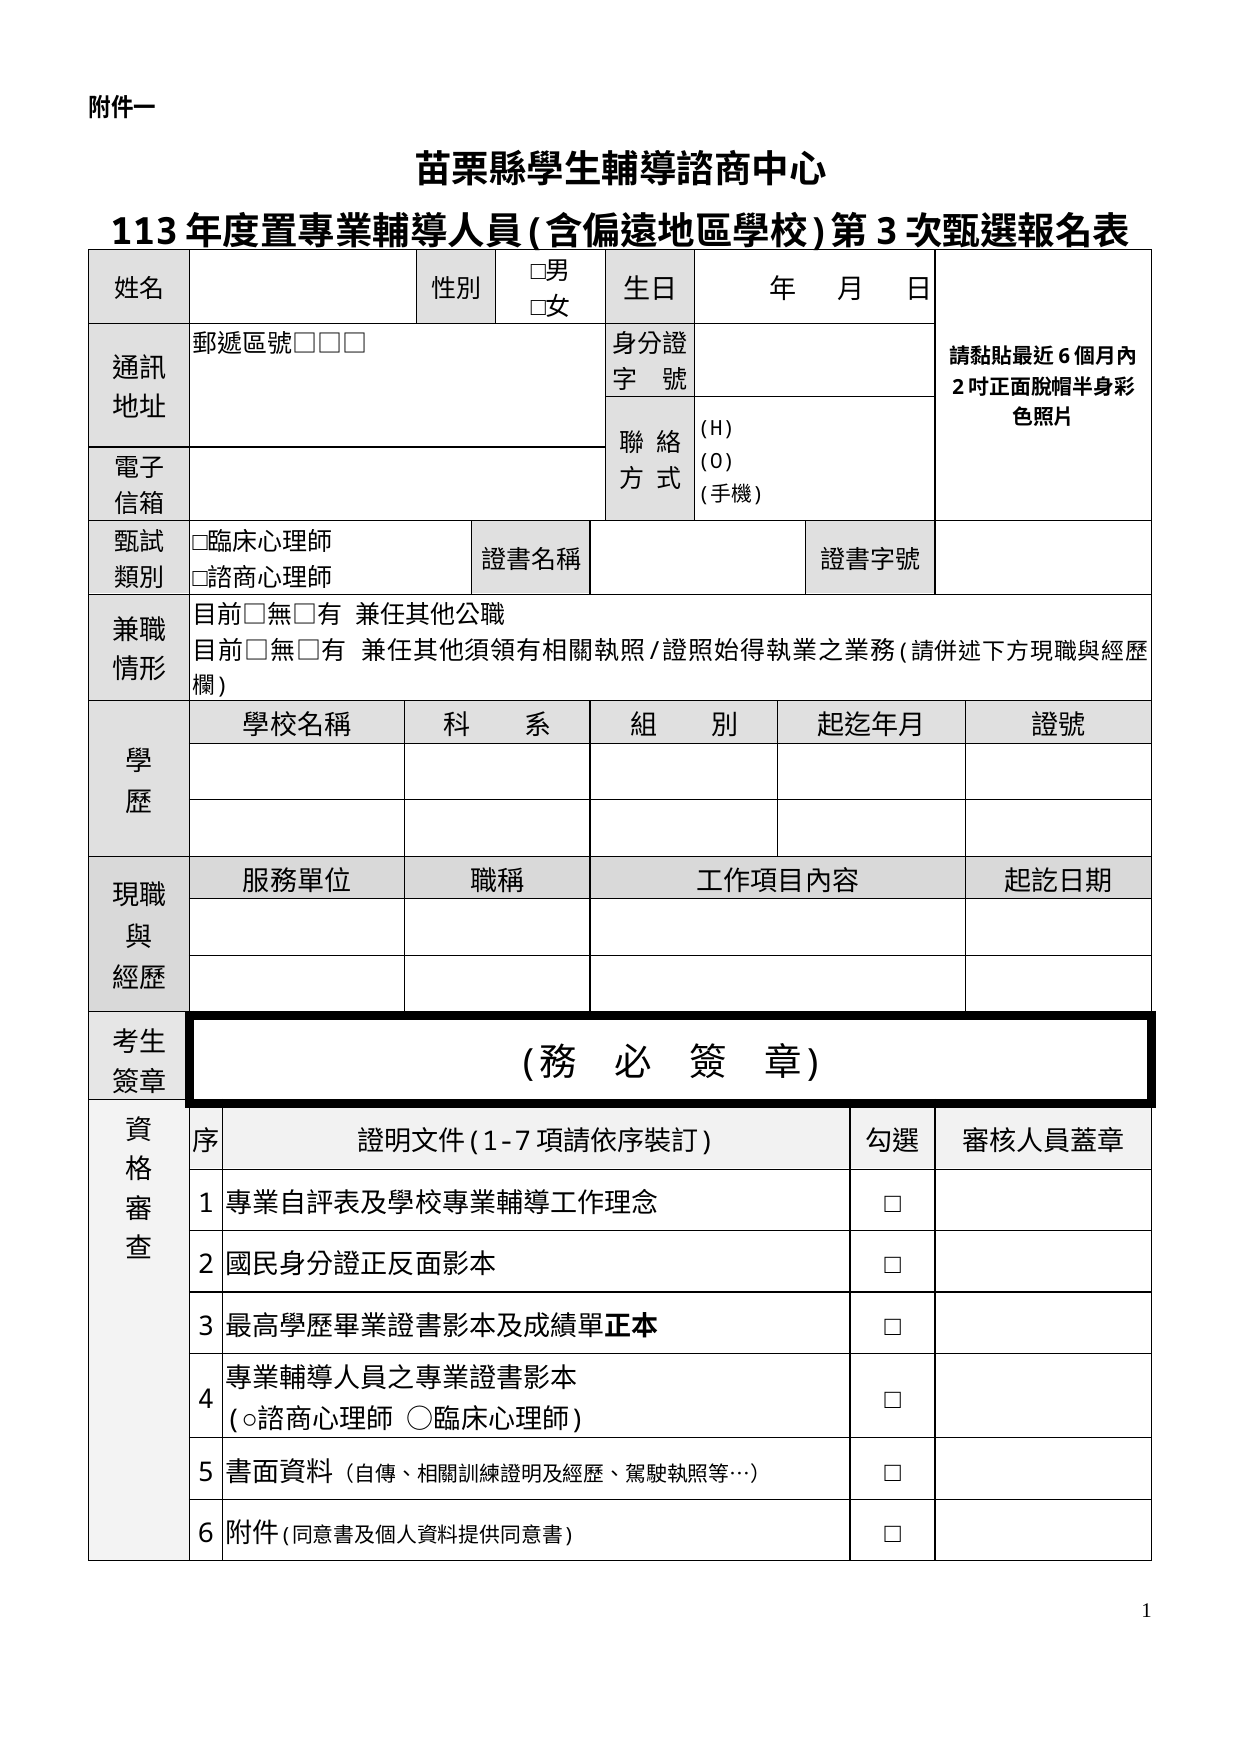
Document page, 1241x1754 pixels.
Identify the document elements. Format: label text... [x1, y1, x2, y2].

table_cell [190, 899, 404, 954]
table_cell [591, 521, 805, 593]
table_cell [405, 899, 589, 954]
table_cell (H) (O) (手機) [695, 397, 934, 520]
table_cell [966, 800, 1151, 856]
table_cell 組 別 [591, 701, 777, 743]
table_cell 聯 絡 方 式 [606, 397, 694, 520]
table_cell 通訊 地址 [89, 324, 189, 446]
table_cell [405, 956, 589, 1011]
table_cell 附件(同意書及個人資料提供同意書) [223, 1500, 849, 1560]
table_cell 郵遞區號□□□ [190, 324, 605, 446]
table_cell [190, 956, 404, 1011]
table_cell [695, 324, 934, 396]
table_header [190, 250, 416, 323]
table_header □男 □女 [496, 250, 605, 323]
table_header 性別 [417, 250, 495, 323]
table_cell [591, 744, 777, 799]
table_cell 3 [190, 1293, 222, 1353]
table_cell 電子 信箱 [89, 448, 189, 520]
table_cell □ [851, 1231, 934, 1291]
text 苗栗縣學生輔導諮商中心 [89, 124, 1152, 187]
table_cell 4 [190, 1354, 222, 1437]
table_cell 兼職 情形 [89, 595, 189, 700]
table_cell □ [851, 1354, 934, 1437]
text 附件一 [89, 87, 1152, 124]
table_cell 工作項目內容 [591, 857, 965, 898]
table_cell □ [851, 1500, 934, 1560]
table_cell □ [851, 1438, 934, 1499]
table_cell [936, 1500, 1151, 1560]
table_cell [966, 899, 1151, 954]
table_cell [936, 1170, 1151, 1230]
table_cell 2 [190, 1231, 222, 1291]
table_cell 5 [190, 1438, 222, 1499]
table_cell 考生 簽章 [89, 1012, 185, 1099]
table_cell [966, 744, 1151, 799]
table_cell □ [851, 1293, 934, 1353]
table_cell [936, 1231, 1151, 1291]
table_cell [405, 744, 589, 799]
table_cell 甄試 類別 [89, 521, 189, 593]
table_cell [936, 1354, 1151, 1437]
table_cell 勾選 [851, 1108, 934, 1168]
table_cell 專業輔導人員之專業證書影本 (○諮商心理師 ○臨床心理師) [223, 1354, 849, 1437]
table_cell 資 格 審 查 [89, 1100, 189, 1560]
table_cell [936, 521, 1151, 593]
table_cell [190, 800, 404, 856]
table_cell [936, 1438, 1151, 1499]
table_cell 服務單位 [190, 857, 404, 898]
table_cell [778, 744, 965, 799]
table_cell [966, 956, 1151, 1011]
table_cell [778, 800, 965, 856]
table_cell 專業自評表及學校專業輔導工作理念 [223, 1170, 849, 1230]
table_cell 6 [190, 1500, 222, 1560]
table_cell 學校名稱 [190, 701, 404, 743]
table_cell 書面資料（自傳、相關訓練證明及經歷、駕駛執照等…） [223, 1438, 849, 1499]
table_cell 目前□無□有 兼任其他公職 目前□無□有 兼任其他須領有相關執照/證照始得執業之業務(請併述下方現職與經歷欄) [190, 595, 1151, 700]
table_cell [936, 1293, 1151, 1353]
table_header 生日 [606, 250, 694, 323]
text 113年度置專業輔導人員(含偏遠地區學校)第3次甄選報名表 [89, 187, 1152, 249]
table_cell [591, 956, 965, 1011]
table_cell 證書名稱 [472, 521, 589, 593]
table_cell 職稱 [405, 857, 589, 898]
table_cell 證明文件(1-7項請依序裝訂) [223, 1108, 849, 1168]
table_cell 序 [190, 1108, 222, 1168]
table_cell [190, 744, 404, 799]
table_cell 身分證 字 號 [606, 324, 694, 396]
table_cell 起訖日期 [966, 857, 1151, 898]
table_cell □臨床心理師 □諮商心理師 [190, 521, 471, 593]
table_cell 最高學歷畢業證書影本及成績單正本 [223, 1293, 849, 1353]
table_header 請黏貼最近6個月內 2吋正面脫帽半身彩 色照片 [936, 250, 1151, 520]
table_cell [190, 448, 605, 520]
table_cell 學 歷 [89, 701, 189, 856]
table_cell 證號 [966, 701, 1151, 743]
table_cell [405, 800, 589, 856]
table_cell [591, 899, 965, 954]
table_cell 起迄年月 [778, 701, 965, 743]
table_cell (務 必 簽 章) [194, 1020, 1147, 1099]
table_header 年 月 日 [695, 250, 934, 323]
table_cell 現職 與 經歷 [89, 857, 189, 1011]
table_cell 科 系 [405, 701, 589, 743]
table_cell 1 [190, 1170, 222, 1230]
table_cell [591, 800, 777, 856]
table_cell 國民身分證正反面影本 [223, 1231, 849, 1291]
table_cell 證書字號 [806, 521, 934, 593]
table_cell □ [851, 1170, 934, 1230]
table_cell 審核人員蓋章 [936, 1108, 1151, 1168]
table_header 姓名 [89, 250, 189, 323]
